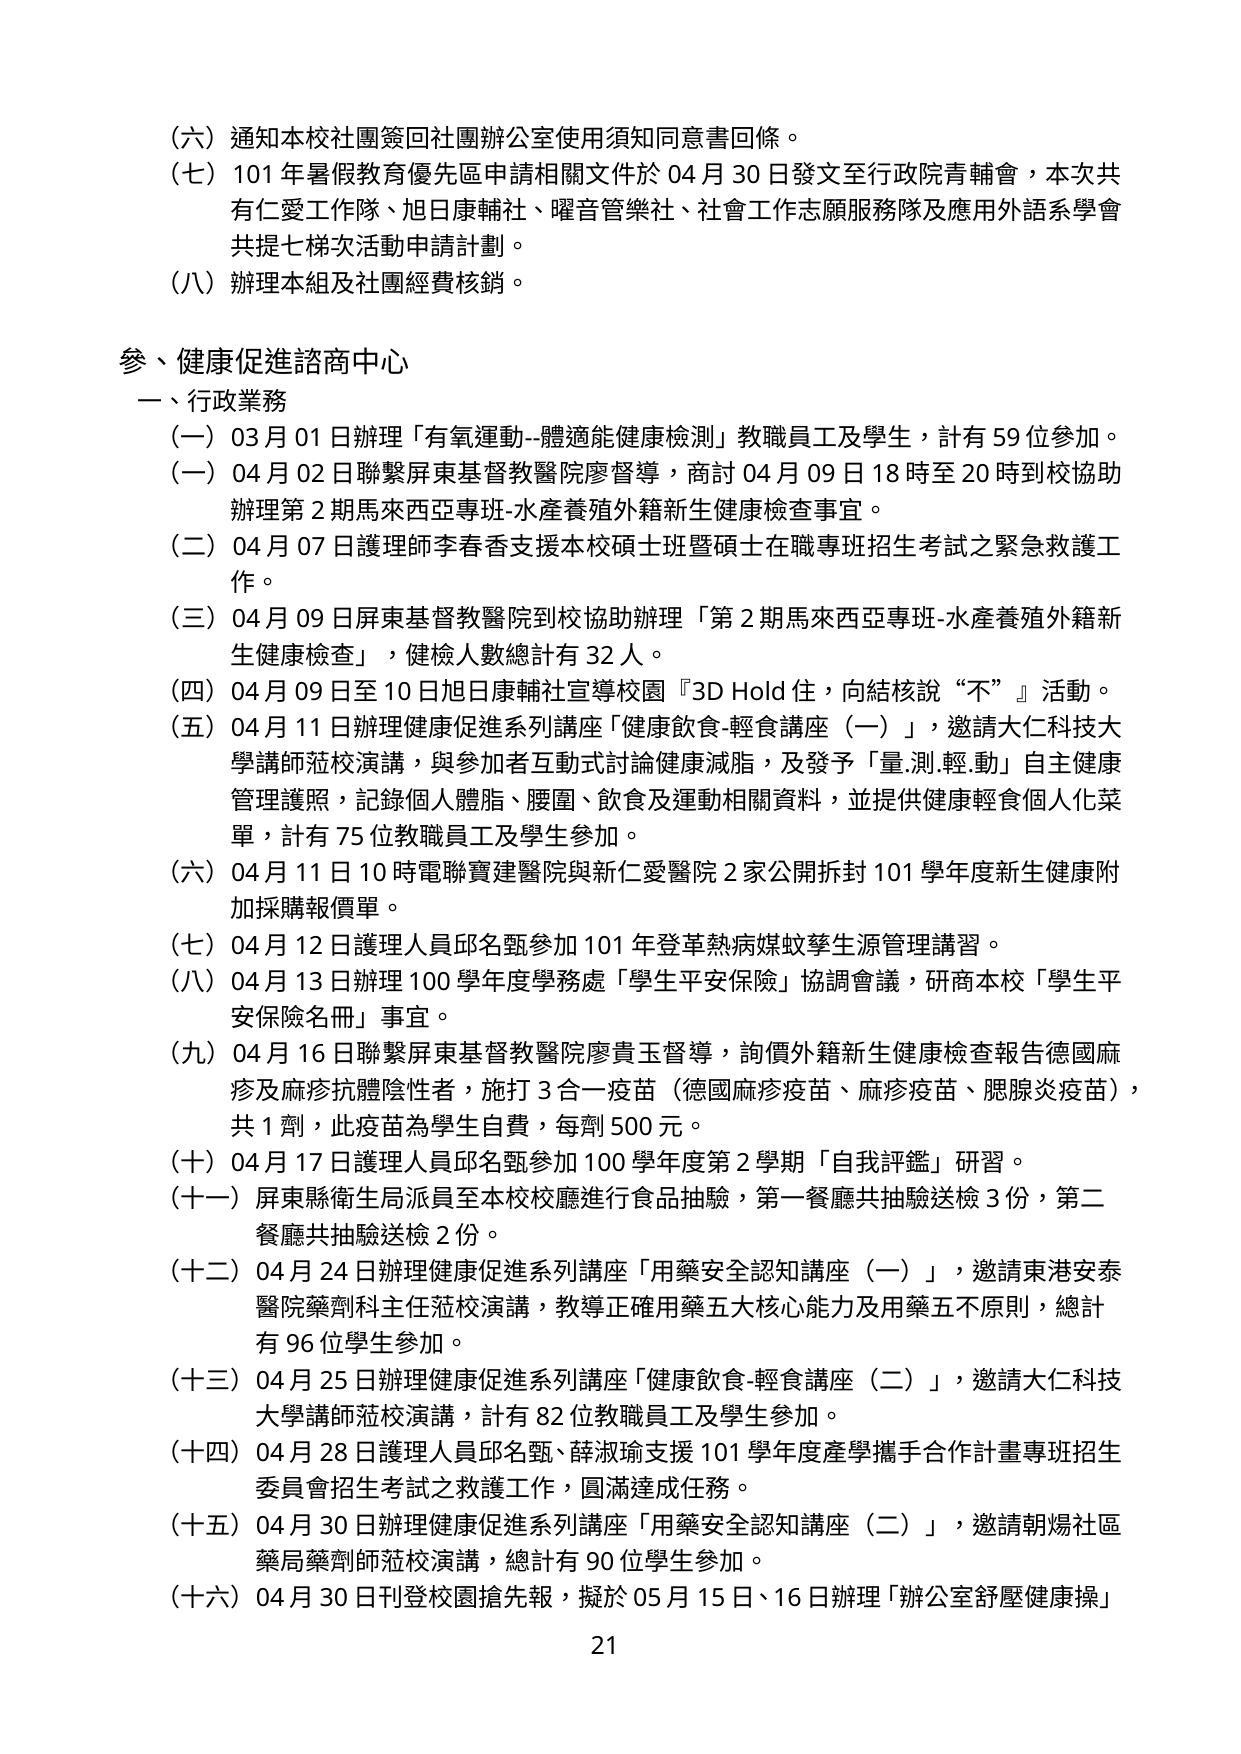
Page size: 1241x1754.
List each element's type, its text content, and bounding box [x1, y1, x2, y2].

text （十五）04月30日辦理健康促進系列講座「用藥安全認知講座（二）」，邀請朝煬社區藥局藥劑師蒞校演講，總計有90位學生參加。 [156, 1505, 1122, 1578]
text （三）04月09日屏東基督教醫院到校協助辦理「第2期馬來西亞專班-水產養殖外籍新生健康檢查」，健檢人數總計有32人。 [156, 599, 1122, 671]
text （四）04月09日至10日旭日康輔社宣導校園『3D Hold住，向結核說“不”』活動。 [156, 671, 1122, 708]
text 參、健康促進諮商中心 [118, 339, 1122, 381]
text （六）通知本校社團簽回社團辦公室使用須知同意書回條。 [156, 118, 1122, 154]
text 一、行政業務 [137, 381, 1122, 418]
text （一）04月02日聯繫屏東基督教醫院廖督導，商討04月09日18時至20時到校協助辦理第2期馬來西亞專班-水產養殖外籍新生健康檢查事宜。 [156, 454, 1122, 526]
text （十）04月17日護理人員邱名甄參加100學年度第2學期「自我評鑑」研習。 [156, 1143, 1122, 1179]
text （十六）04月30日刊登校園搶先報，擬於05月15日、16日辦理「辦公室舒壓健康操」，歡迎教職員工生踴躍報名參加。 [156, 1578, 1122, 1614]
text （六）04月11日10時電聯寶建醫院與新仁愛醫院2家公開拆封101學年度新生健康附加採購報價單。 [156, 853, 1122, 925]
text （二）04月07日護理師李春香支援本校碩士班暨碩士在職專班招生考試之緊急救護工作。 [156, 526, 1122, 599]
text （九）04月16日聯繫屏東基督教醫院廖貴玉督導，詢價外籍新生健康檢查報告德國麻疹及麻疹抗體陰性者，施打3合一疫苗（德國麻疹疫苗、麻疹疫苗、腮腺炎疫苗），共1劑，此疫苗為學生自費，每劑500元。 [156, 1034, 1122, 1143]
text （一）03月01日辦理「有氧運動--體適能健康檢測」教職員工及學生，計有59位參加。 [156, 418, 1122, 454]
text （七）101年暑假教育優先區申請相關文件於04月30日發文至行政院青輔會，本次共有仁愛工作隊、旭日康輔社、曜音管樂社、社會工作志願服務隊及應用外語系學會共提七梯次活動申請計劃。 [156, 154, 1122, 263]
text （十一）屏東縣衛生局派員至本校校廳進行食品抽驗，第一餐廳共抽驗送檢3份，第二餐廳共抽驗送檢2份。 [156, 1179, 1122, 1251]
text （十三）04月25日辦理健康促進系列講座「健康飲食-輕食講座（二）」，邀請大仁科技大學講師蒞校演講，計有82位教職員工及學生參加。 [156, 1360, 1122, 1433]
text （八）辦理本組及社團經費核銷。 [156, 263, 1122, 299]
text （十四）04月28日護理人員邱名甄、薛淑瑜支援101學年度產學攜手合作計畫專班招生委員會招生考試之救護工作，圓滿達成任務。 [156, 1433, 1122, 1505]
text （七）04月12日護理人員邱名甄參加101年登革熱病媒蚊孳生源管理講習。 [156, 925, 1122, 961]
text （十二）04月24日辦理健康促進系列講座「用藥安全認知講座（一）」，邀請東港安泰醫院藥劑科主任蒞校演講，教導正確用藥五大核心能力及用藥五不原則，總計有96位學生參加。 [156, 1251, 1122, 1360]
text （五）04月11日辦理健康促進系列講座「健康飲食-輕食講座（一）」，邀請大仁科技大學講師蒞校演講，與參加者互動式討論健康減脂，及發予「量.測.輕.動」自主健康管理護照，記錄個人體脂、腰圍、飲食及運動相關資料，並提供健康輕食個人化菜單，計有75位教職員工及學生參加。 [156, 708, 1122, 853]
text （八）04月13日辦理100學年度學務處「學生平安保險」協調會議，研商本校「學生平安保險名冊」事宜。 [156, 961, 1122, 1034]
